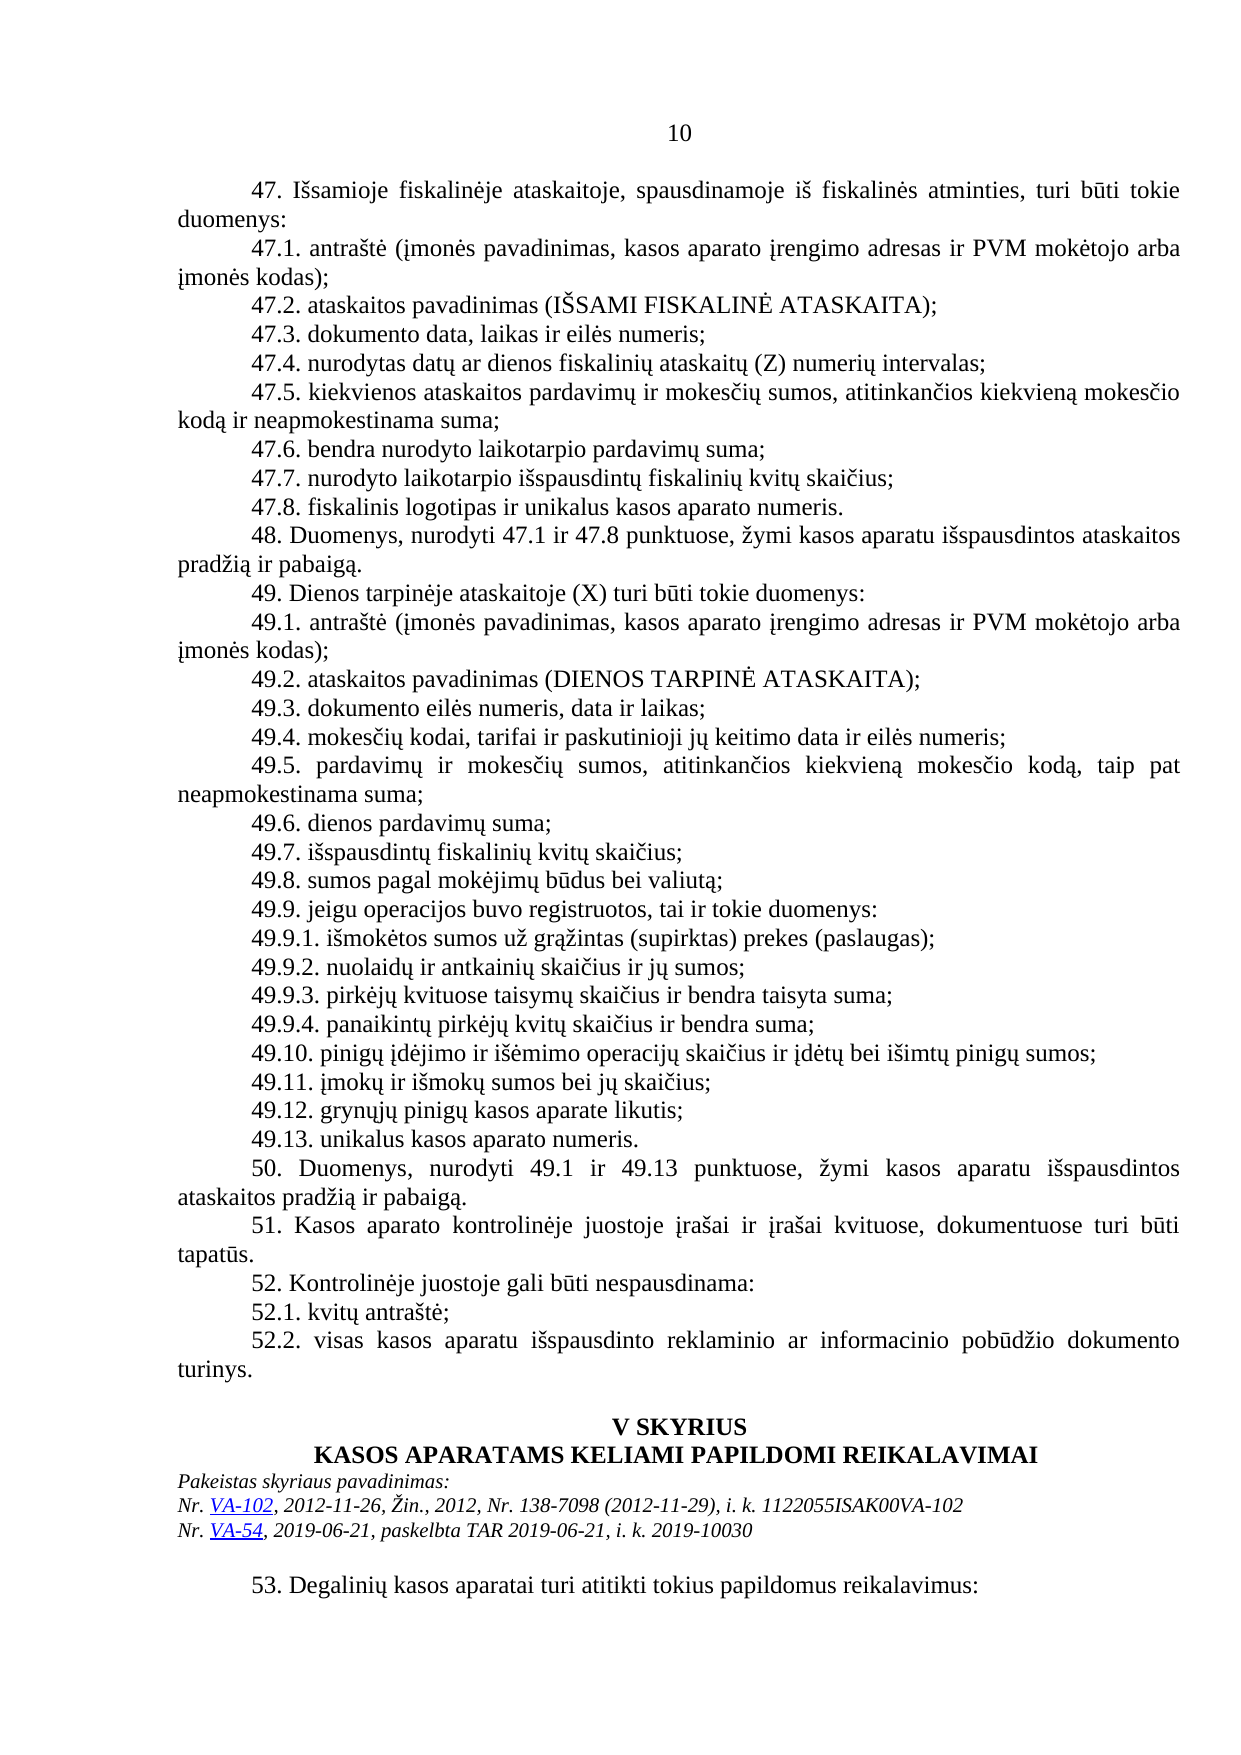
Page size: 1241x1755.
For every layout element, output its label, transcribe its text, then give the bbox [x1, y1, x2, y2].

text 47.5. kiekvienos ataskaitos pardavimų ir mokesčių sumos, atitinkančios kiekvieną mokesčio kodą ir neapmokestinama suma; [177, 377, 1181, 434]
text KASOS APARATAMS KELIAMI PAPILDOMI REIKALAVIMAI [177, 1441, 1181, 1469]
text 49.5. pardavimų ir mokesčių sumos, atitinkančios kiekvieną mokesčio kodą, taip pat neapmokestinama suma; [177, 751, 1181, 808]
text 52. Kontrolinėje juostoje gali būti nespausdinama: [177, 1268, 1181, 1297]
text Pakeistas skyriaus pavadinimas: [177, 1469, 1181, 1493]
text 49.1. antraštė (įmonės pavadinimas, kasos aparato įrengimo adresas ir PVM mokėtojo arba įmonės kodas); [177, 607, 1181, 664]
text 49.4. mokesčių kodai, tarifai ir paskutinioji jų keitimo data ir eilės numeris; [177, 722, 1181, 751]
text 49.6. dienos pardavimų suma; [177, 808, 1181, 837]
text 49.9.3. pirkėjų kvituose taisymų skaičius ir bendra taisyta suma; [177, 981, 1181, 1009]
text 49.10. pinigų įdėjimo ir išėmimo operacijų skaičius ir įdėtų bei išimtų pinigų sumos; [177, 1038, 1181, 1067]
text 47.8. fiskalinis logotipas ir unikalus kasos aparato numeris. [177, 492, 1181, 521]
text 47.1. antraštė (įmonės pavadinimas, kasos aparato įrengimo adresas ir PVM mokėtojo arba įmonės kodas); [177, 233, 1181, 291]
text 53. Degalinių kasos aparatai turi atitikti tokius papildomus reikalavimus: [177, 1570, 1181, 1599]
text 52.2. visas kasos aparatu išspausdinto reklaminio ar informacinio pobūdžio dokumento turinys. [177, 1326, 1181, 1383]
text 47.7. nurodyto laikotarpio išspausdintų fiskalinių kvitų skaičius; [177, 463, 1181, 492]
text 49.9.2. nuolaidų ir antkainių skaičius ir jų sumos; [177, 952, 1181, 981]
text V SKYRIUS [177, 1412, 1181, 1441]
text 47.3. dokumento data, laikas ir eilės numeris; [177, 319, 1181, 348]
text 49.9.4. panaikintų pirkėjų kvitų skaičius ir bendra suma; [177, 1009, 1181, 1038]
text 50. Duomenys, nurodyti 49.1 ir 49.13 punktuose, žymi kasos aparatu išspausdintos ataskaitos pradžią ir pabaigą. [177, 1153, 1181, 1211]
text 49.13. unikalus kasos aparato numeris. [177, 1124, 1181, 1153]
text 49.9. jeigu operacijos buvo registruotos, tai ir tokie duomenys: [177, 894, 1181, 923]
text 47.4. nurodytas datų ar dienos fiskalinių ataskaitų (Z) numerių intervalas; [177, 348, 1181, 377]
text 49.2. ataskaitos pavadinimas (DIENOS TARPINĖ ATASKAITA); [177, 664, 1181, 693]
text 49.12. grynųjų pinigų kasos aparate likutis; [177, 1096, 1181, 1124]
text 47. Išsamioje fiskalinėje ataskaitoje, spausdinamoje iš fiskalinės atminties, turi būti tokie duomenys: [177, 176, 1181, 233]
text 49.7. išspausdintų fiskalinių kvitų skaičius; [177, 837, 1181, 866]
text 47.2. ataskaitos pavadinimas (IŠSAMI FISKALINĖ ATASKAITA); [177, 291, 1181, 319]
text Nr. VA-102, 2012-11-26, Žin., 2012, Nr. 138-7098 (2012-11-29), i. k. 1122055ISAK00VA-102 [177, 1493, 1181, 1517]
text 47.6. bendra nurodyto laikotarpio pardavimų suma; [177, 434, 1181, 463]
text 48. Duomenys, nurodyti 47.1 ir 47.8 punktuose, žymi kasos aparatu išspausdintos ataskaitos pradžią ir pabaigą. [177, 521, 1181, 578]
text 49.11. įmokų ir išmokų sumos bei jų skaičius; [177, 1067, 1181, 1096]
text 49.8. sumos pagal mokėjimų būdus bei valiutą; [177, 866, 1181, 894]
text Nr. VA-54, 2019-06-21, paskelbta TAR 2019-06-21, i. k. 2019-10030 [177, 1517, 1181, 1542]
text 49.3. dokumento eilės numeris, data ir laikas; [177, 693, 1181, 722]
text 49.9.1. išmokėtos sumos už grąžintas (supirktas) prekes (paslaugas); [177, 923, 1181, 952]
text 52.1. kvitų antraštė; [177, 1297, 1181, 1326]
text 49. Dienos tarpinėje ataskaitoje (X) turi būti tokie duomenys: [177, 578, 1181, 607]
text 51. Kasos aparato kontrolinėje juostoje įrašai ir įrašai kvituose, dokumentuose turi būti tapatūs. [177, 1211, 1181, 1268]
